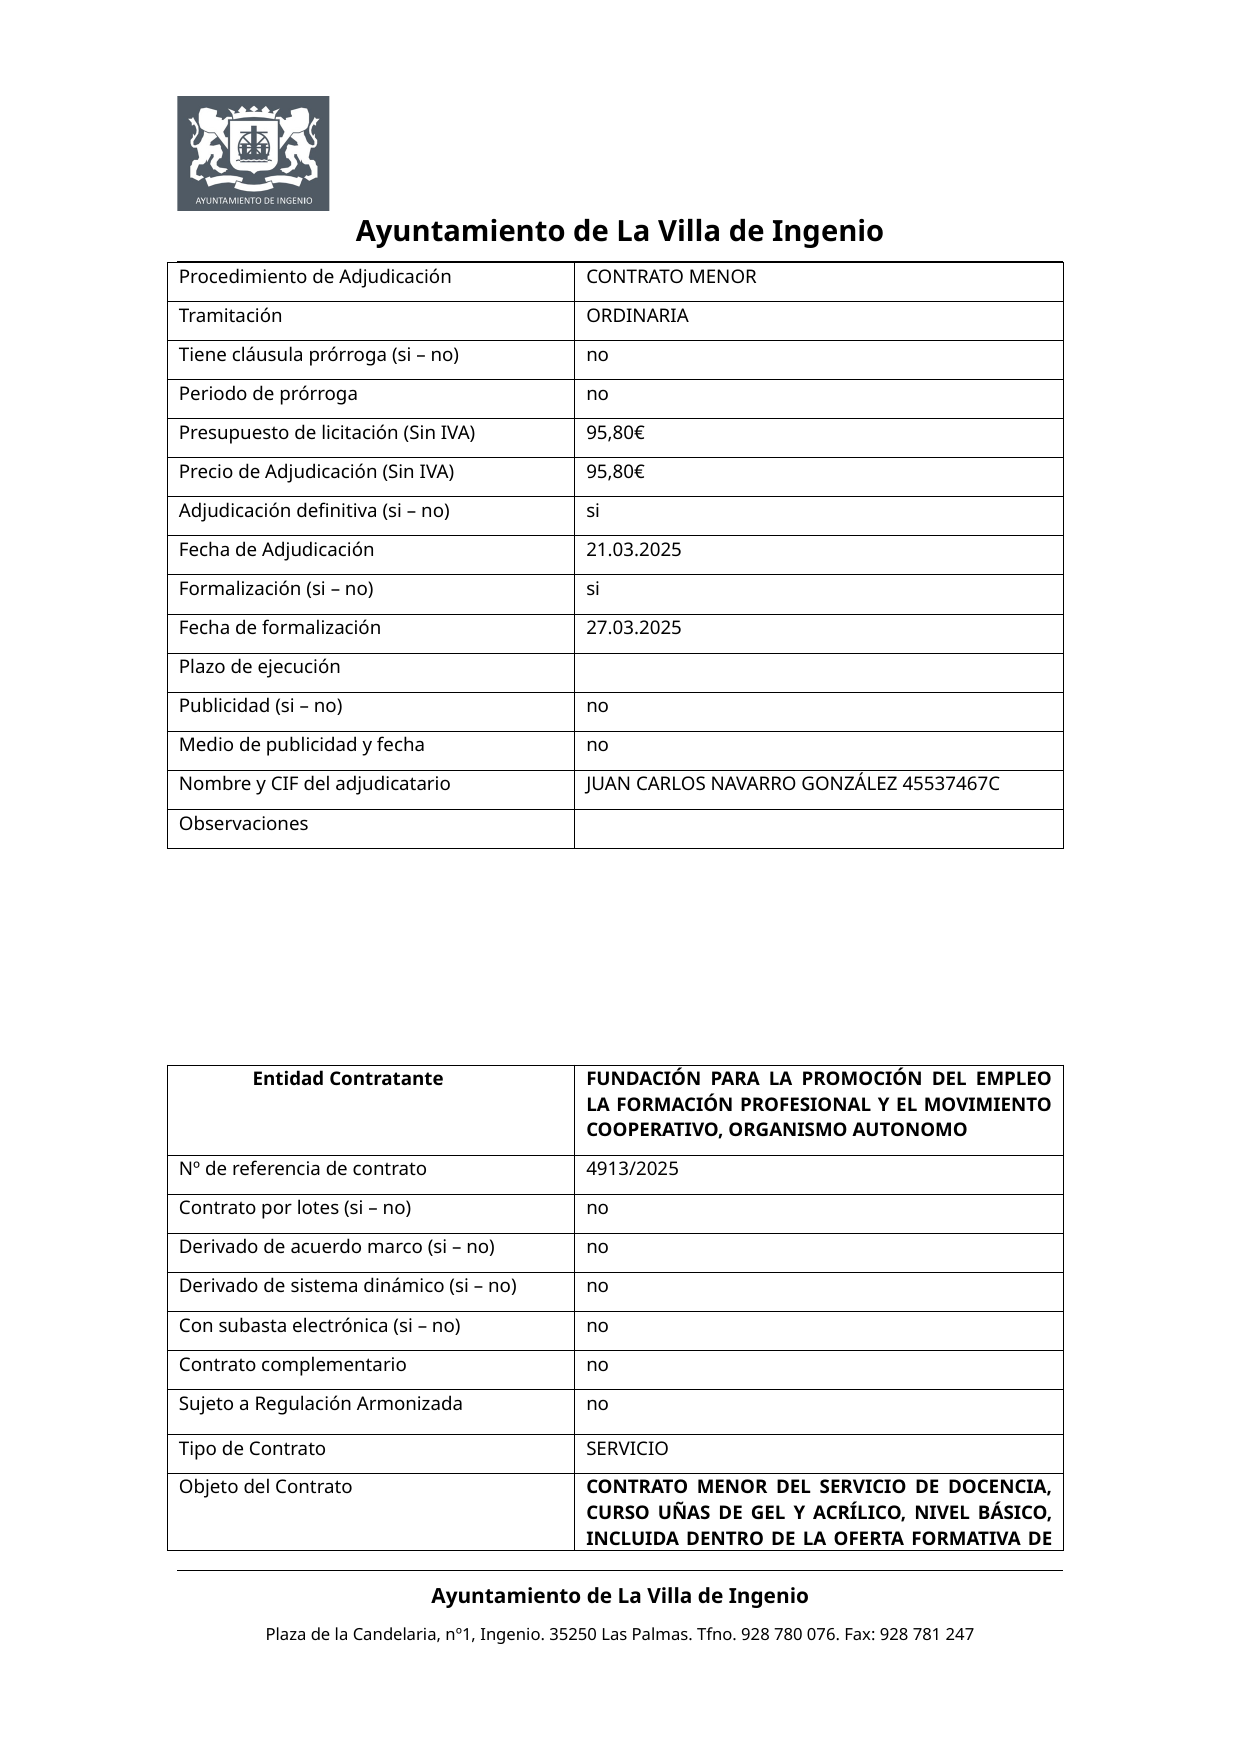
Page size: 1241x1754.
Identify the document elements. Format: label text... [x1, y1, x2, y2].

table_cell [575, 810, 1063, 848]
table_cell CONTRATO MENOR [575, 263, 1063, 301]
table_cell Nombre y CIF del adjudicatario [168, 771, 574, 809]
table_cell Precio de Adjudicación (Sin IVA) [168, 458, 574, 496]
table_cell Presupuesto de licitación (Sin IVA) [168, 419, 574, 457]
table_cell Fecha de Adjudicación [168, 536, 574, 574]
table_cell Sujeto a Regulación Armonizada [168, 1390, 574, 1434]
table_cell SERVICIO [575, 1435, 1063, 1473]
table_cell 4913/2025 [575, 1156, 1063, 1194]
table_cell 95,80€ [575, 419, 1063, 457]
table_cell 21.03.2025 [575, 536, 1063, 574]
table_cell si [575, 497, 1063, 535]
table_cell JUAN CARLOS NAVARRO GONZÁLEZ 45537467C [575, 771, 1063, 809]
table_cell Plazo de ejecución [168, 654, 574, 692]
table_cell Tramitación [168, 302, 574, 340]
table_cell Derivado de acuerdo marco (si – no) [168, 1234, 574, 1272]
table_cell no [575, 1351, 1063, 1389]
table_cell no [575, 693, 1063, 731]
table_cell Contrato complementario [168, 1351, 574, 1389]
table_cell no [575, 1312, 1063, 1350]
table_cell Adjudicación definitiva (si – no) [168, 497, 574, 535]
table_cell 95,80€ [575, 458, 1063, 496]
table_cell [575, 654, 1063, 692]
table_cell si [575, 575, 1063, 613]
table_header Entidad Contratante [168, 1066, 574, 1154]
table_cell CONTRATO MENOR DEL SERVICIO DE DOCENCIA, CURSO UÑAS DE GEL Y ACRÍLICO, NIVEL BÁSICO, INCLUIDA DENTRO DE LA OFERTA FORMATIVA DE [575, 1474, 1063, 1550]
table_cell no [575, 732, 1063, 770]
table_cell no [575, 1273, 1063, 1311]
table_cell no [575, 1390, 1063, 1434]
table_cell Con subasta electrónica (si – no) [168, 1312, 574, 1350]
table_cell no [575, 1234, 1063, 1272]
table_cell Periodo de prórroga [168, 380, 574, 418]
table_cell Formalización (si – no) [168, 575, 574, 613]
table_cell Derivado de sistema dinámico (si – no) [168, 1273, 574, 1311]
table_cell no [575, 341, 1063, 379]
table_cell Fecha de formalización [168, 615, 574, 652]
table_cell Objeto del Contrato [168, 1474, 574, 1550]
table_cell Nº de referencia de contrato [168, 1156, 574, 1194]
table_cell no [575, 1195, 1063, 1233]
table_cell Tipo de Contrato [168, 1435, 574, 1473]
table_cell Medio de publicidad y fecha [168, 732, 574, 770]
table_header FUNDACIÓN PARA LA PROMOCIÓN DEL EMPLEO LA FORMACIÓN PROFESIONAL Y EL MOVIMIENTO COOPERATIVO, ORGANISMO AUTONOMO [575, 1066, 1063, 1154]
table_cell 27.03.2025 [575, 615, 1063, 652]
table_cell Contrato por lotes (si – no) [168, 1195, 574, 1233]
table_cell Tiene cláusula prórroga (si – no) [168, 341, 574, 379]
table_cell Publicidad (si – no) [168, 693, 574, 731]
table_cell Procedimiento de Adjudicación [168, 263, 574, 301]
table_cell Observaciones [168, 810, 574, 848]
table_cell no [575, 380, 1063, 418]
table_cell ORDINARIA [575, 302, 1063, 340]
